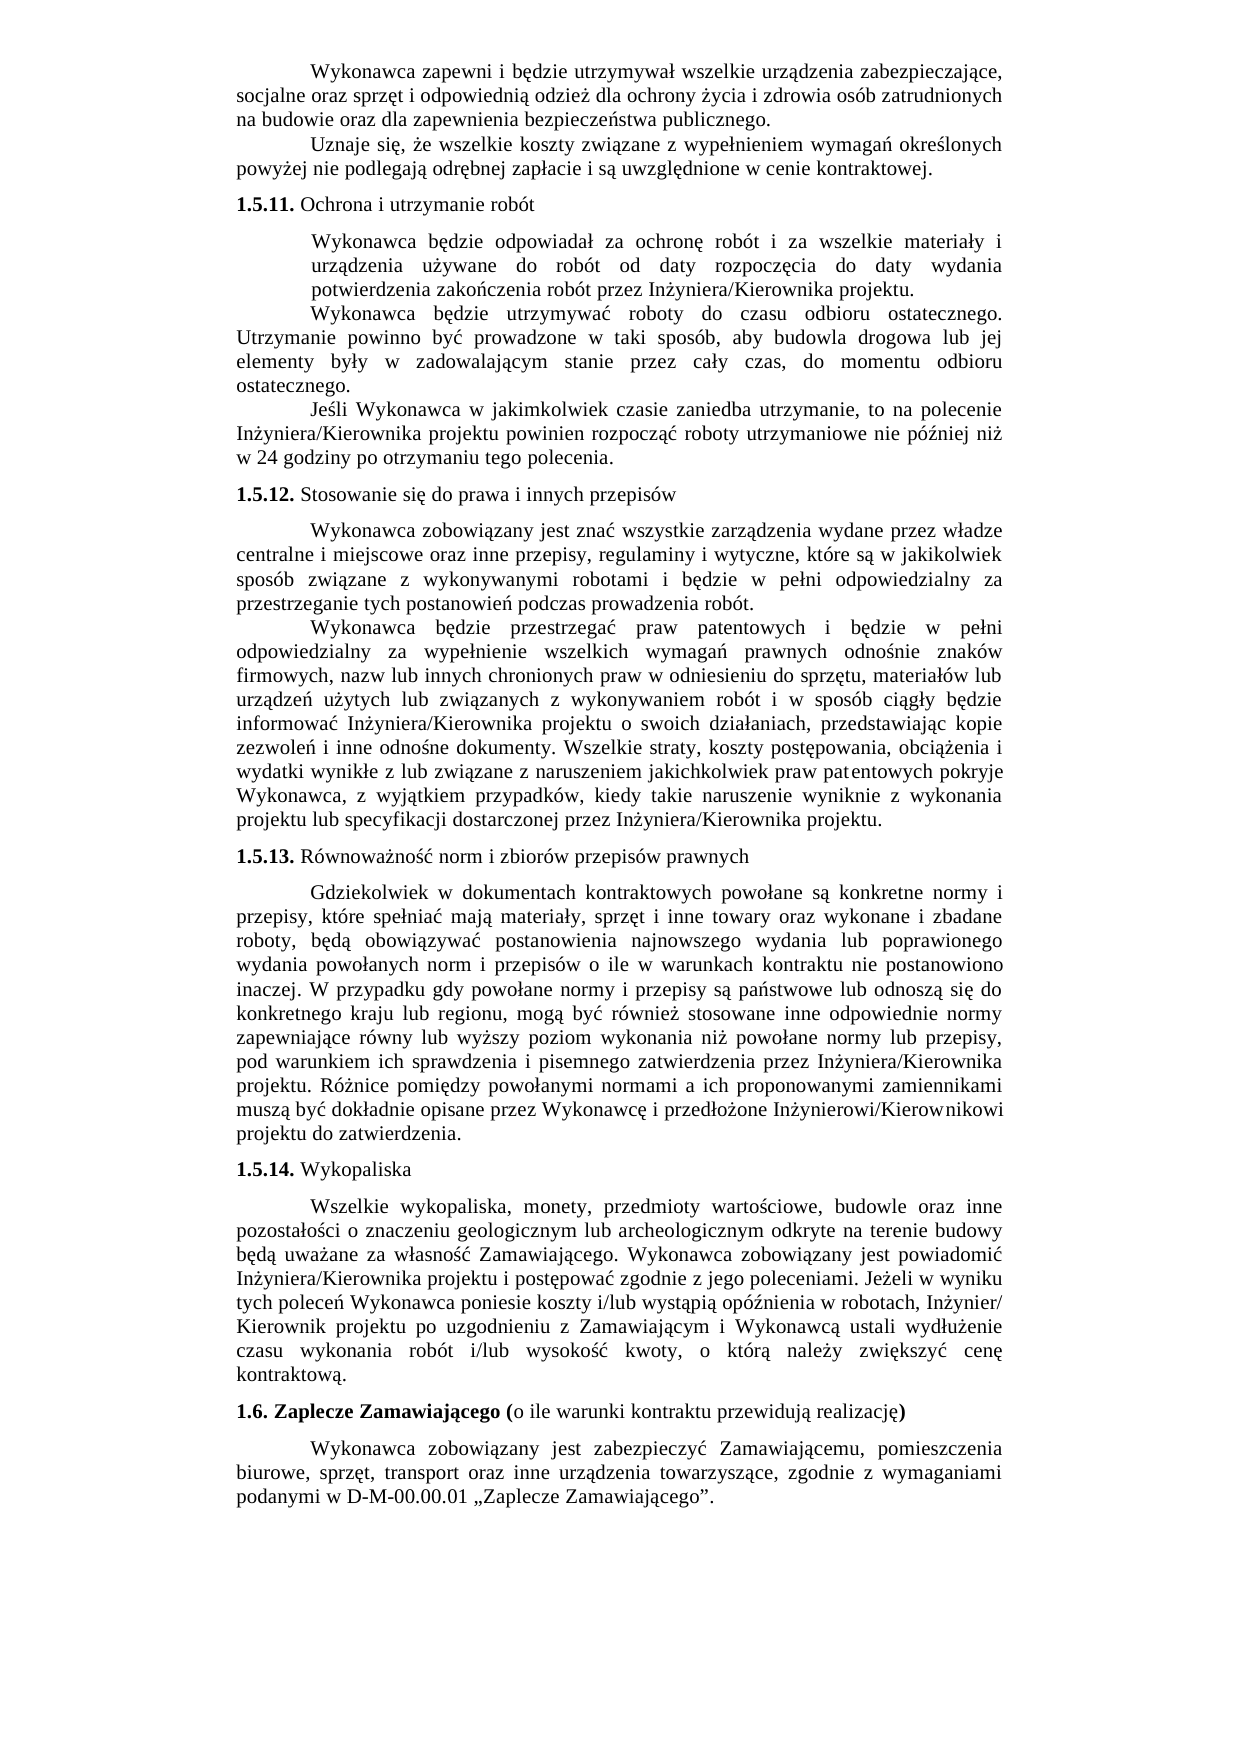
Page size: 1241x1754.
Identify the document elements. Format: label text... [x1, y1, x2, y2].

text Uznaje się, że wszelkie koszty związane z wypełnieniem wymagań określonych powyżej nie podlegają odrębnej zapłacie i są uwzględnione w cenie kontraktowej. [236, 131, 1004, 179]
text Jeśli Wykonawca w jakimkolwiek czasie zaniedba utrzymanie, to na polecenie Inżyniera/Kierownika projektu powinien rozpocząć roboty utrzymaniowe nie później niż w 24 godziny po otrzymaniu tego polecenia. [236, 397, 1004, 469]
text 1.5.13. Równoważność norm i zbiorów przepisów prawnych [236, 843, 1004, 868]
text Wykonawca zapewni i będzie utrzymywał wszelkie urządzenia zabezpieczające, socjalne oraz sprzęt i odpowiednią odzież dla ochrony życia i zdrowia osób zatrudnionych na budowie oraz dla zapewnienia bezpieczeństwa publicznego. [236, 59, 1004, 131]
text Wykonawca zobowiązany jest znać wszystkie zarządzenia wydane przez władze centralne i miejscowe oraz inne przepisy, regulaminy i wytyczne, które są w jakikolwiek sposób związane z wykonywanymi robotami i będzie w pełni odpowiedzialny za przestrzeganie tych postanowień podczas prowadzenia robót. [236, 518, 1004, 614]
text Wszelkie wykopaliska, monety, przedmioty wartościowe, budowle oraz inne pozostałości o znaczeniu geologicznym lub archeologicznym odkryte na terenie budowy będą uważane za własność Zamawiającego. Wykonawca zobowiązany jest powiadomić Inżyniera/Kierownika projektu i postępować zgodnie z jego poleceniami. Jeżeli w wyniku tych poleceń Wykonawca poniesie koszty i/lub wystąpią opóźnienia w robotach, Inżynier/ Kierownik projektu po uzgodnieniu z Zamawiającym i Wykonawcą ustali wydłużenie czasu wykonania robót i/lub wysokość kwoty, o którą należy zwiększyć cenę kontraktową. [236, 1194, 1004, 1386]
text Wykonawca będzie przestrzegać praw patentowych i będzie w pełni odpowiedzialny za wypełnienie wszelkich wymagań prawnych odnośnie znaków firmowych, nazw lub innych chronionych praw w odniesieniu do sprzętu, materiałów lub urządzeń użytych lub związanych z wykonywaniem robót i w sposób ciągły będzie informować Inżyniera/Kierownika projektu o swoich działaniach, przedstawiając kopie zezwoleń i inne odnośne dokumenty. Wszelkie straty, koszty postępowania, obciążenia i wydatki wynikłe z lub związane z naruszeniem jakichkolwiek praw patentowych pokryje Wykonawca, z wyjątkiem przypadków, kiedy takie naruszenie wyniknie z wykonania projektu lub specyfikacji dostarczonej przez Inżyniera/Kierownika projektu. [236, 614, 1004, 831]
text Wykonawca zobowiązany jest zabezpieczyć Zamawiającemu, pomieszczenia biurowe, sprzęt, transport oraz inne urządzenia towarzyszące, zgodnie z wymaganiami podanymi w D-M-00.00.01 „Zaplecze Zamawiającego”. [236, 1435, 1004, 1508]
text Wykonawca będzie utrzymywać roboty do czasu odbioru ostatecznego. Utrzymanie powinno być prowadzone w taki sposób, aby budowla drogowa lub jej elementy były w zadowalającym stanie przez cały czas, do momentu odbioru ostatecznego. [236, 301, 1004, 397]
text Gdziekolwiek w dokumentach kontraktowych powołane są konkretne normy i przepisy, które spełniać mają materiały, sprzęt i inne towary oraz wykonane i zbadane roboty, będą obowiązywać postanowienia najnowszego wydania lub poprawionego wydania powołanych norm i przepisów o ile w warunkach kontraktu nie postanowiono inaczej. W przypadku gdy powołane normy i przepisy są państwowe lub odnoszą się do konkretnego kraju lub regionu, mogą być również stosowane inne odpowiednie normy zapewniające równy lub wyższy poziom wykonania niż powołane normy lub przepisy, pod warunkiem ich sprawdzenia i pisemnego zatwierdzenia przez Inżyniera/Kierownika projektu. Różnice pomiędzy powołanymi normami a ich proponowanymi zamiennikami muszą być dokładnie opisane przez Wykonawcę i przedłożone Inżynierowi/Kierownikowi projektu do zatwierdzenia. [236, 880, 1004, 1145]
text 1.5.14. Wykopaliska [236, 1157, 1004, 1181]
subtitle 1.5.12. Stosowanie się do prawa i innych przepisów [236, 482, 1004, 506]
subtitle Wykonawca będzie odpowiadał za ochronę robót i za wszelkie materiały i urządzenia używane do robót od daty rozpoczęcia do daty wydania potwierdzenia zakończenia robót przez Inżyniera/Kierownika projektu. [236, 228, 1004, 301]
subtitle 1.5.11. Ochrona i utrzymanie robót [236, 192, 1004, 216]
text 1.6. Zaplecze Zamawiającego (o ile warunki kontraktu przewidują realizację) [236, 1399, 1004, 1423]
